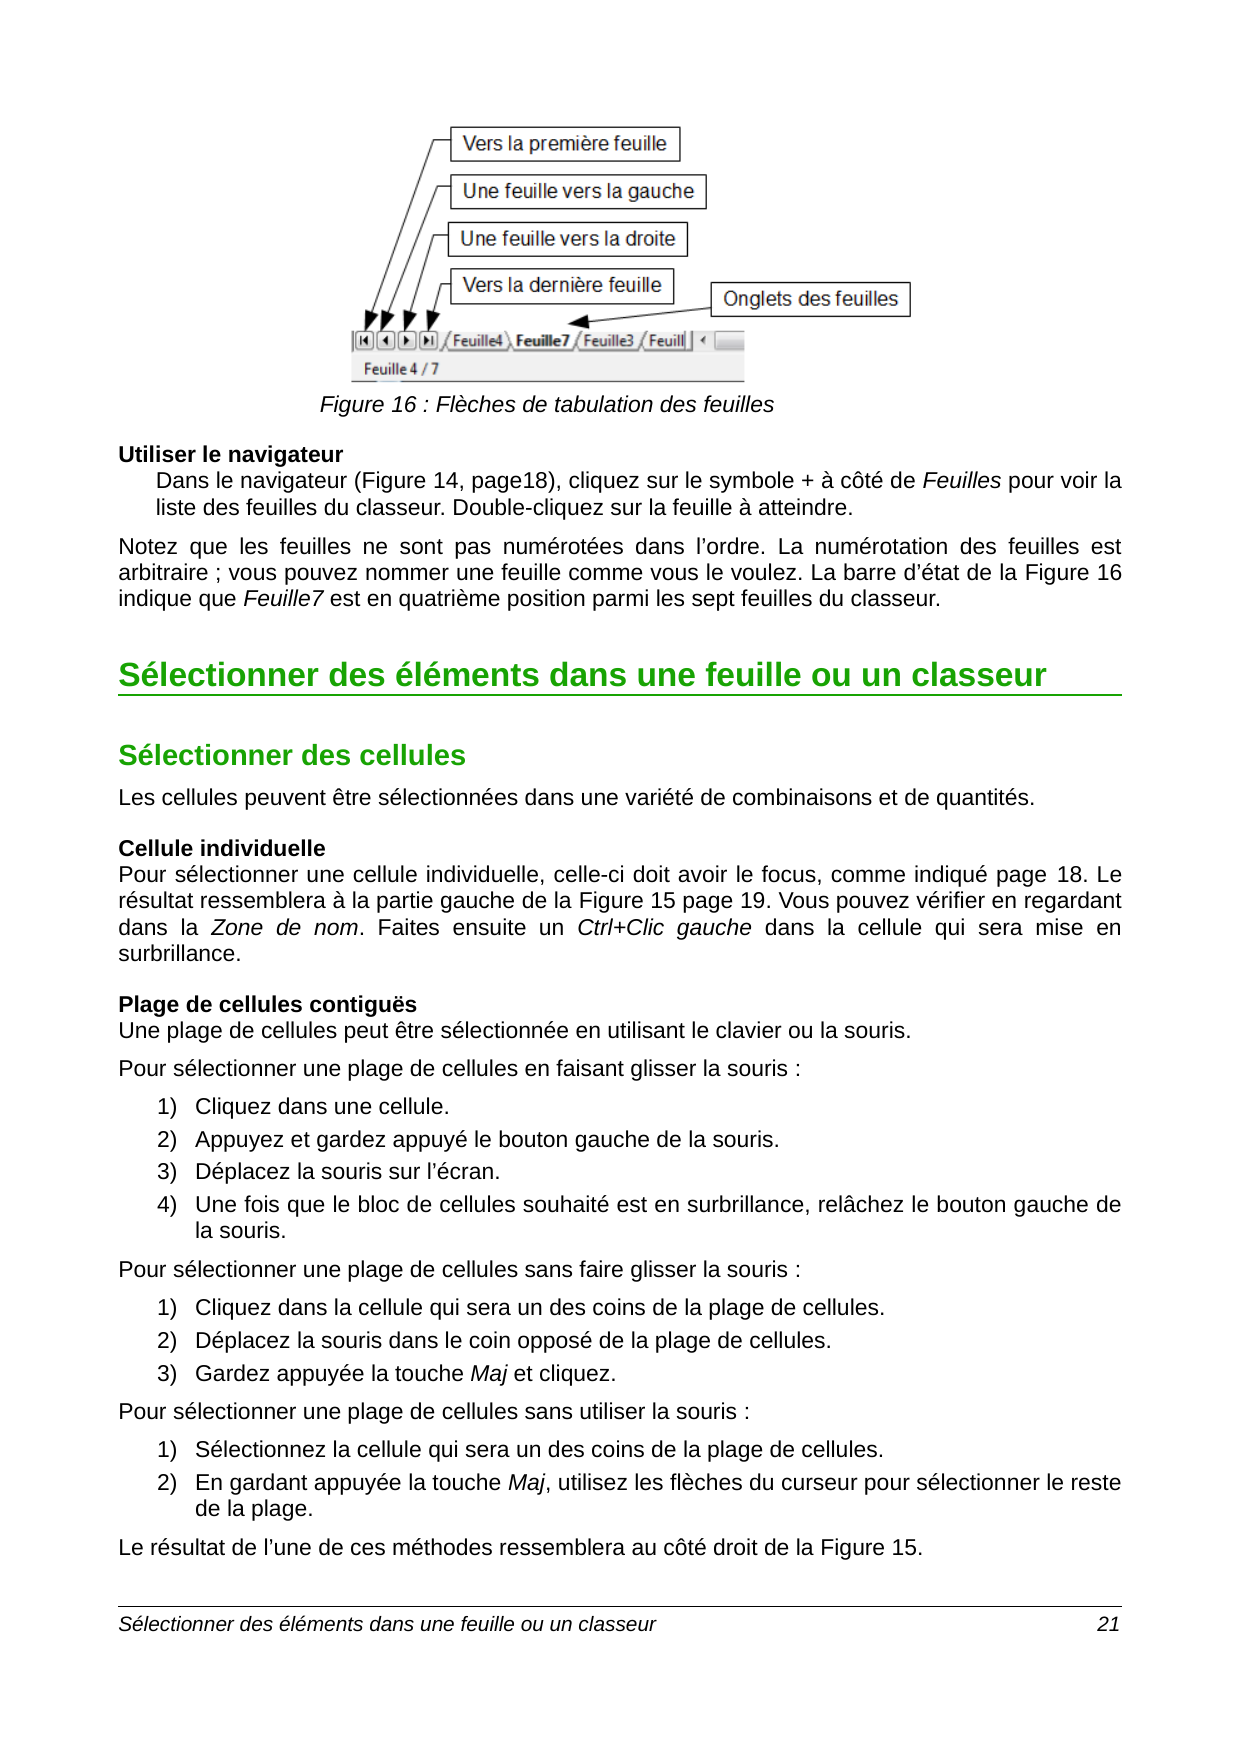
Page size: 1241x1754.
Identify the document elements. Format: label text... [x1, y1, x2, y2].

text Une plage de cellules peut être sélectionnée en utilisant le clavier ou la souris. [118, 1017, 1122, 1043]
list En gardant appuyée la touche Maj, utilisez les flèches du curseur pour sélectionner le reste de la plage. [177, 1469, 1122, 1522]
text Le résultat de l’une de ces méthodes ressemblera au côté droit de la Figure 15. [118, 1534, 1122, 1561]
text Cellule individuelle [118, 834, 1122, 861]
text Pour sélectionner une plage de cellules sans faire glisser la souris : [118, 1256, 1122, 1282]
text Dans le navigateur (Figure 14, page18), cliquez sur le symbole + à côté de Feuilles pour voir la liste des feuilles du classeur. Double-cliquez sur la feuille à atteindre. [156, 467, 1122, 520]
list Gardez appuyée la touche Maj et cliquez. [177, 1359, 1122, 1386]
picture [319, 118, 921, 391]
subtitle Sélectionner des éléments dans une feuille ou un classeur [118, 655, 1122, 694]
text Utiliser le navigateur [118, 441, 1122, 467]
text Les cellules peuvent être sélectionnées dans une variété de combinaisons et de quantités. [118, 784, 1122, 810]
text Pour sélectionner une plage de cellules sans utiliser la souris : [118, 1398, 1122, 1425]
list Cliquez dans la cellule qui sera un des coins de la plage de cellules. [177, 1294, 1122, 1321]
text Notez que les feuilles ne sont pas numérotées dans l’ordre. La numérotation des feuilles est arbitraire ; vous pouvez nommer une feuille comme vous le voulez. La barre d’état de la Figure 16 indique que Feuille7 est en quatrième position parmi les sept feuilles du classeur. [118, 533, 1122, 612]
list Déplacez la souris dans le coin opposé de la plage de cellules. [177, 1327, 1122, 1353]
list Appuyez et gardez appuyé le bouton gauche de la souris. [177, 1126, 1122, 1152]
text Pour sélectionner une cellule individuelle, celle-ci doit avoir le focus, comme indiqué page 19. Le résultat ressemblera à la partie gauche de la Figure 15 page 19. Vous pouvez vérifier en regardant dans la Zone de nom. Faites ensuite un Ctrl+Clic gauche dans la cellule qui sera mise en surbrillance. [118, 861, 1122, 966]
list Une fois que le bloc de cellules souhaité est en surbrillance, relâchez le bouton gauche de la souris. [177, 1191, 1122, 1244]
text Plage de cellules contiguës [118, 991, 1122, 1017]
list Sélectionnez la cellule qui sera un des coins de la plage de cellules. [177, 1436, 1122, 1463]
text Figure 16 : Flèches de tabulation des feuilles [319, 391, 921, 417]
text Pour sélectionner une plage de cellules en faisant glisser la souris : [118, 1055, 1122, 1081]
list Déplacez la souris sur l’écran. [177, 1158, 1122, 1185]
list Cliquez dans une cellule. [177, 1093, 1122, 1119]
subtitle Sélectionner des cellules [118, 738, 1122, 771]
